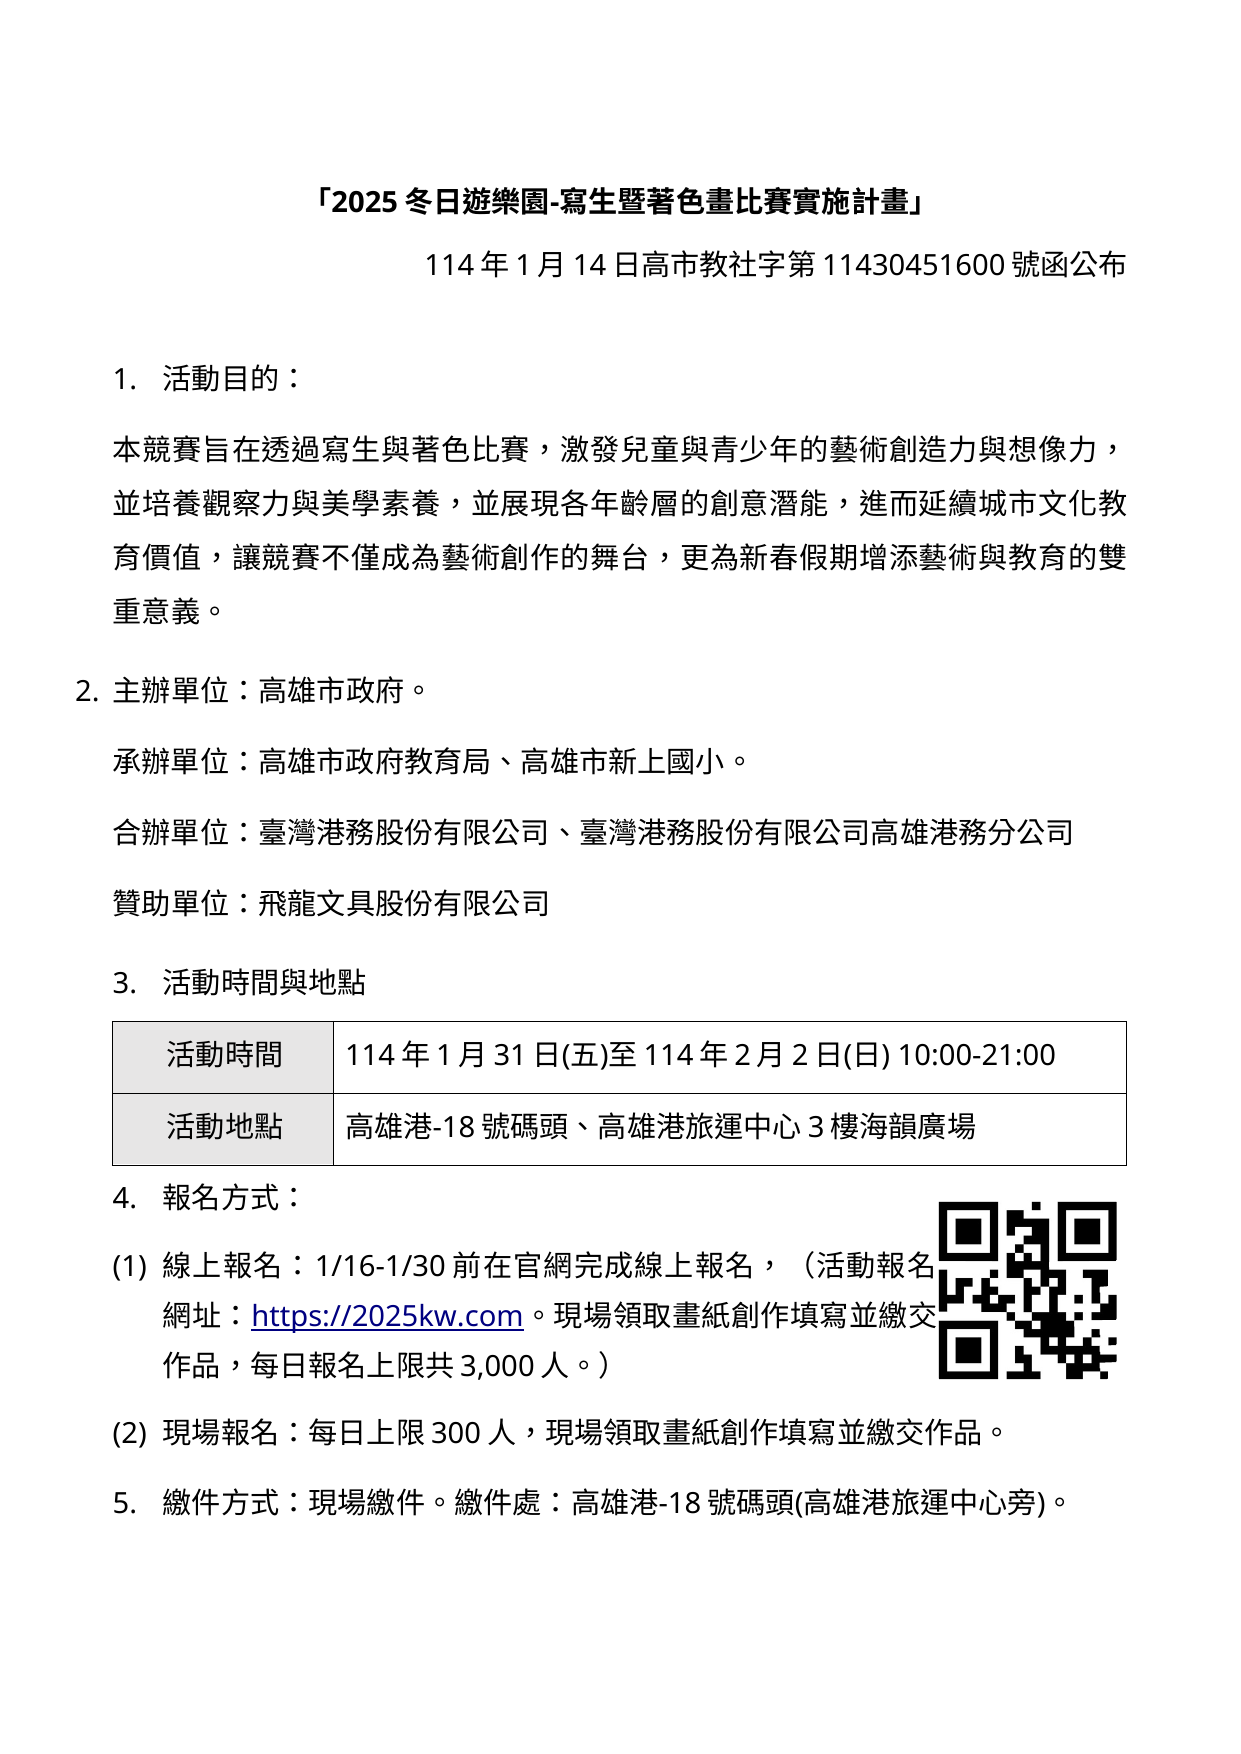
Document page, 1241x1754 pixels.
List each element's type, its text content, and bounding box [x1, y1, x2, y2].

list 線上報名：1/16-1/30前在官網完成線上報名，（活動報名網址：https://2025kw.com。現場領取畫紙創作填寫並繳交作品，每日報名上限共3,000人。） [112, 1236, 1128, 1386]
list 繳件方式：現場繳件。繳件處：高雄港-18號碼頭(高雄港旅運中心旁)。 [112, 1470, 1128, 1524]
table_cell 高雄港-18號碼頭、高雄港旅運中心3樓海韻廣場 [334, 1094, 1126, 1164]
list 報名方式： [112, 1166, 1128, 1220]
list 活動目的： [112, 346, 1128, 400]
text 「2025冬日遊樂園-寫生暨著色畫比賽實施計畫」 [112, 158, 1128, 221]
table_header 活動時間 [113, 1022, 333, 1093]
text 承辦單位：高雄市政府教育局、高雄市新上國小。 [112, 729, 1128, 783]
list 主辦單位：高雄市政府。 [75, 658, 1128, 712]
text 114年1月14日高市教社字第11430451600號函公布 [112, 221, 1128, 283]
text 合辦單位：臺灣港務股份有限公司、臺灣港務股份有限公司高雄港務分公司 [112, 800, 1128, 854]
list 現場報名：每日上限300人，現場領取畫紙創作填寫並繳交作品。 [112, 1403, 1128, 1453]
table_cell 活動地點 [113, 1094, 333, 1164]
text 贊助單位：飛龍文具股份有限公司 [112, 871, 1131, 925]
text 本競賽旨在透過寫生與著色比賽，激發兒童與青少年的藝術創造力與想像力，並培養觀察力與美學素養，並展現各年齡層的創意潛能，進而延續城市文化教育價值，讓競賽不僅成為藝術創作的舞台，更為新春假期增添藝術與教育的雙重意義。 [112, 417, 1131, 633]
list 活動時間與地點 [112, 950, 1128, 1004]
table_header 114年1月31日(五)至114年2月2日(日) 10:00-21:00 [334, 1022, 1126, 1093]
